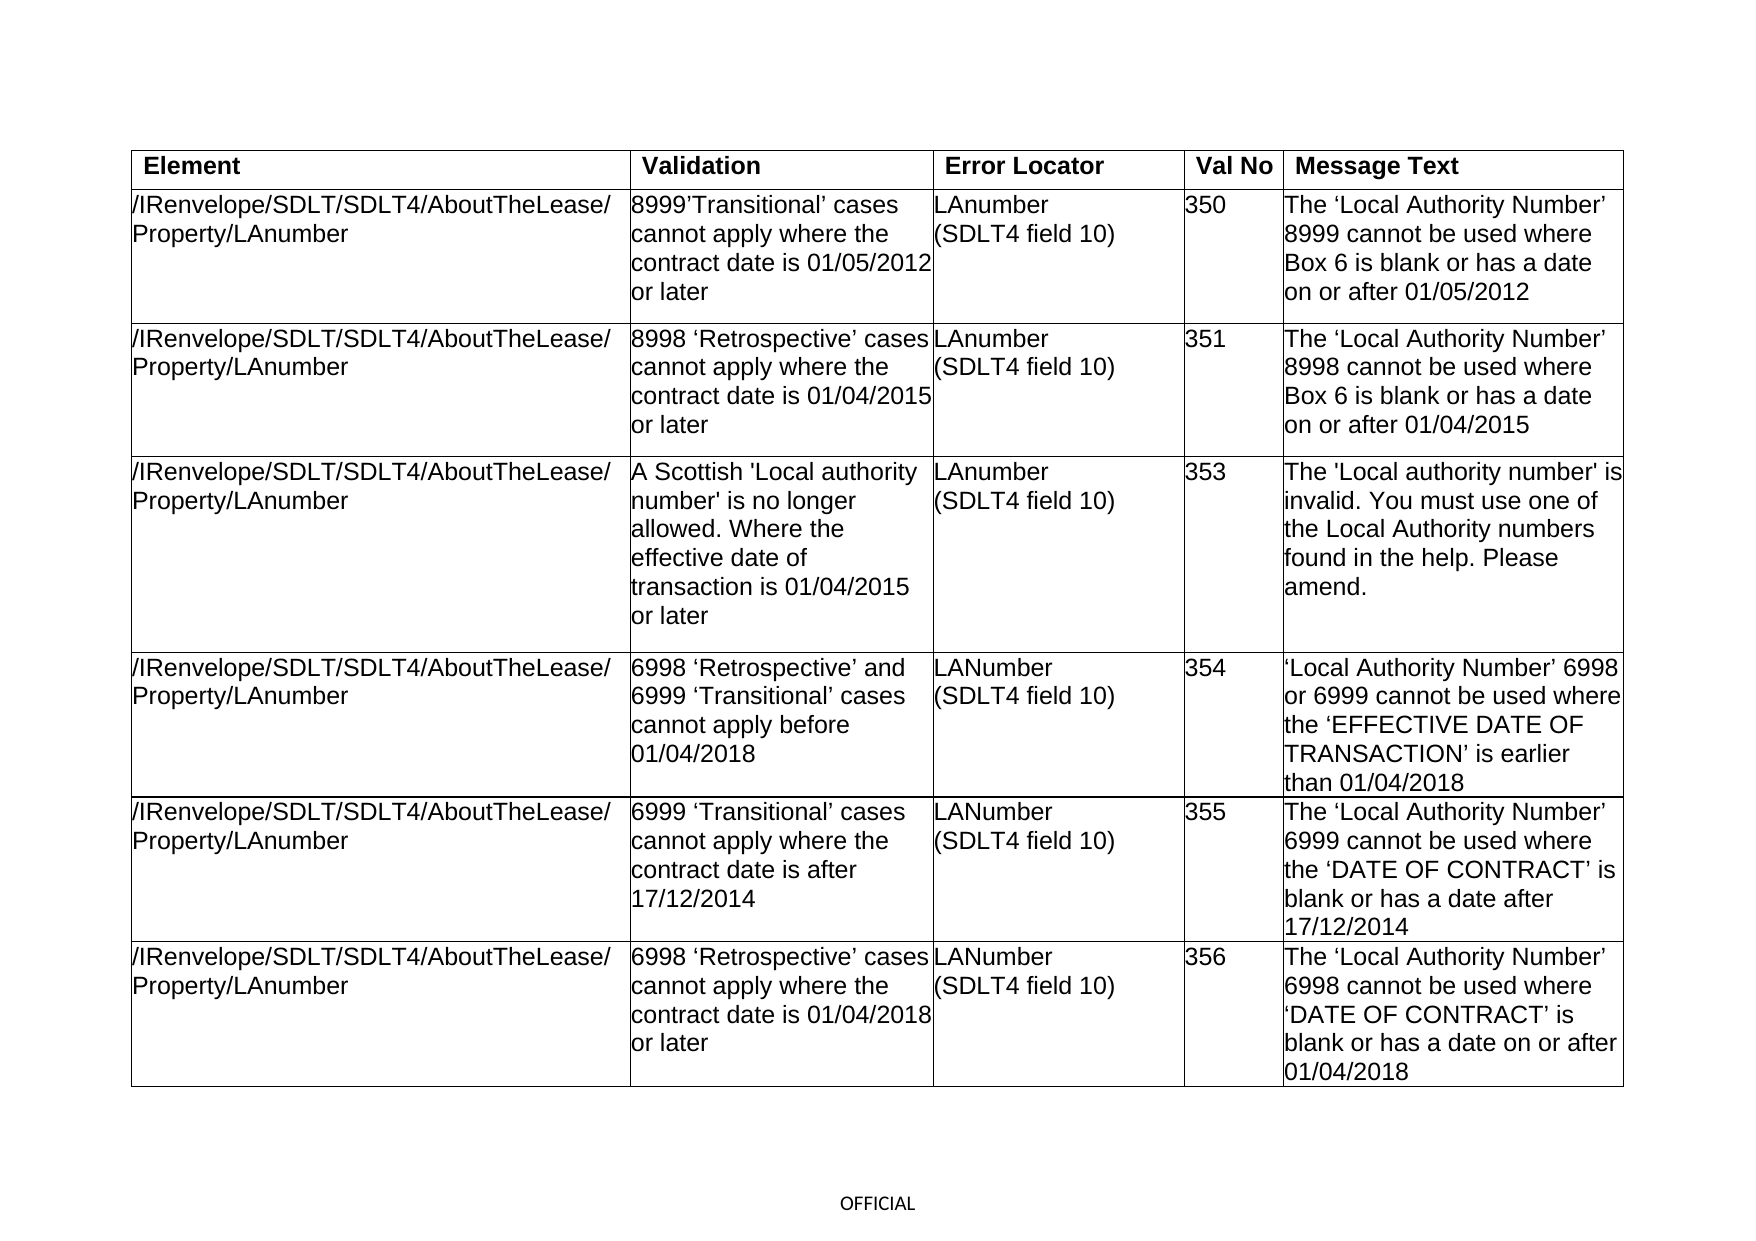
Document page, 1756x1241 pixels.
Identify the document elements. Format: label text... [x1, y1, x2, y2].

table_header Validation [631, 151, 933, 189]
table_cell /IRenvelope/SDLT/SDLT4/AboutTheLease/ Property/LAnumber [132, 324, 630, 456]
table_cell The ‘Local Authority Number’ 8998 cannot be used where Box 6 is blank or has a date on or after 01/04/2015 [1284, 324, 1623, 456]
table_header Message Text [1284, 151, 1623, 189]
table_header Element [132, 151, 630, 189]
table_cell LAnumber (SDLT4 field 10) [934, 190, 1184, 322]
table_cell LANumber (SDLT4 field 10) [934, 798, 1184, 941]
table_cell 6998 ‘Retrospective’ and 6999 ‘Transitional’ cases cannot apply before 01/04/2018 [631, 653, 933, 796]
table_cell 355 [1185, 798, 1283, 941]
table_cell The 'Local authority number' is invalid. You must use one of the Local Authority numbers found in the help. Please amend. [1284, 457, 1623, 652]
table_cell 356 [1185, 942, 1283, 1086]
table_cell 6999 ‘Transitional’ cases cannot apply where the contract date is after 17/12/2014 [631, 798, 933, 941]
table_cell The ‘Local Authority Number’ 6999 cannot be used where the ‘DATE OF CONTRACT’ is blank or has a date after 17/12/2014 [1284, 798, 1623, 941]
table_header Val No [1185, 151, 1283, 189]
table_cell 353 [1185, 457, 1283, 652]
table_cell The ‘Local Authority Number’ 6998 cannot be used where ‘DATE OF CONTRACT’ is blank or has a date on or after 01/04/2018 [1284, 942, 1623, 1086]
table_cell ‘Local Authority Number’ 6998 or 6999 cannot be used where the ‘EFFECTIVE DATE OF TRANSACTION’ is earlier than 01/04/2018 [1284, 653, 1623, 796]
table_header Error Locator [934, 151, 1184, 189]
table_cell 350 [1185, 190, 1283, 322]
table_cell 6998 ‘Retrospective’ cases cannot apply where the contract date is 01/04/2018 or later [631, 942, 933, 1086]
table_cell /IRenvelope/SDLT/SDLT4/AboutTheLease/ Property/LAnumber [132, 798, 630, 941]
table_cell 8998 ‘Retrospective’ cases cannot apply where the contract date is 01/04/2015 or later [631, 324, 933, 456]
table_cell /IRenvelope/SDLT/SDLT4/AboutTheLease/ Property/LAnumber [132, 653, 630, 796]
table_cell /IRenvelope/SDLT/SDLT4/AboutTheLease/ Property/LAnumber [132, 942, 630, 1086]
table_cell 354 [1185, 653, 1283, 796]
table_cell LANumber (SDLT4 field 10) [934, 942, 1184, 1086]
table_cell LAnumber (SDLT4 field 10) [934, 324, 1184, 456]
table_cell /IRenvelope/SDLT/SDLT4/AboutTheLease/ Property/LAnumber [132, 190, 630, 322]
table_cell /IRenvelope/SDLT/SDLT4/AboutTheLease/ Property/LAnumber [132, 457, 630, 652]
table_cell The ‘Local Authority Number’ 8999 cannot be used where Box 6 is blank or has a date on or after 01/05/2012 [1284, 190, 1623, 322]
table_cell LAnumber (SDLT4 field 10) [934, 457, 1184, 652]
table_cell 8999’Transitional’ cases cannot apply where the contract date is 01/05/2012 or later [631, 190, 933, 322]
table_cell A Scottish 'Local authority number' is no longer allowed. Where the effective date of transaction is 01/04/2015 or later [631, 457, 933, 652]
table_cell 351 [1185, 324, 1283, 456]
table_cell LANumber (SDLT4 field 10) [934, 653, 1184, 796]
